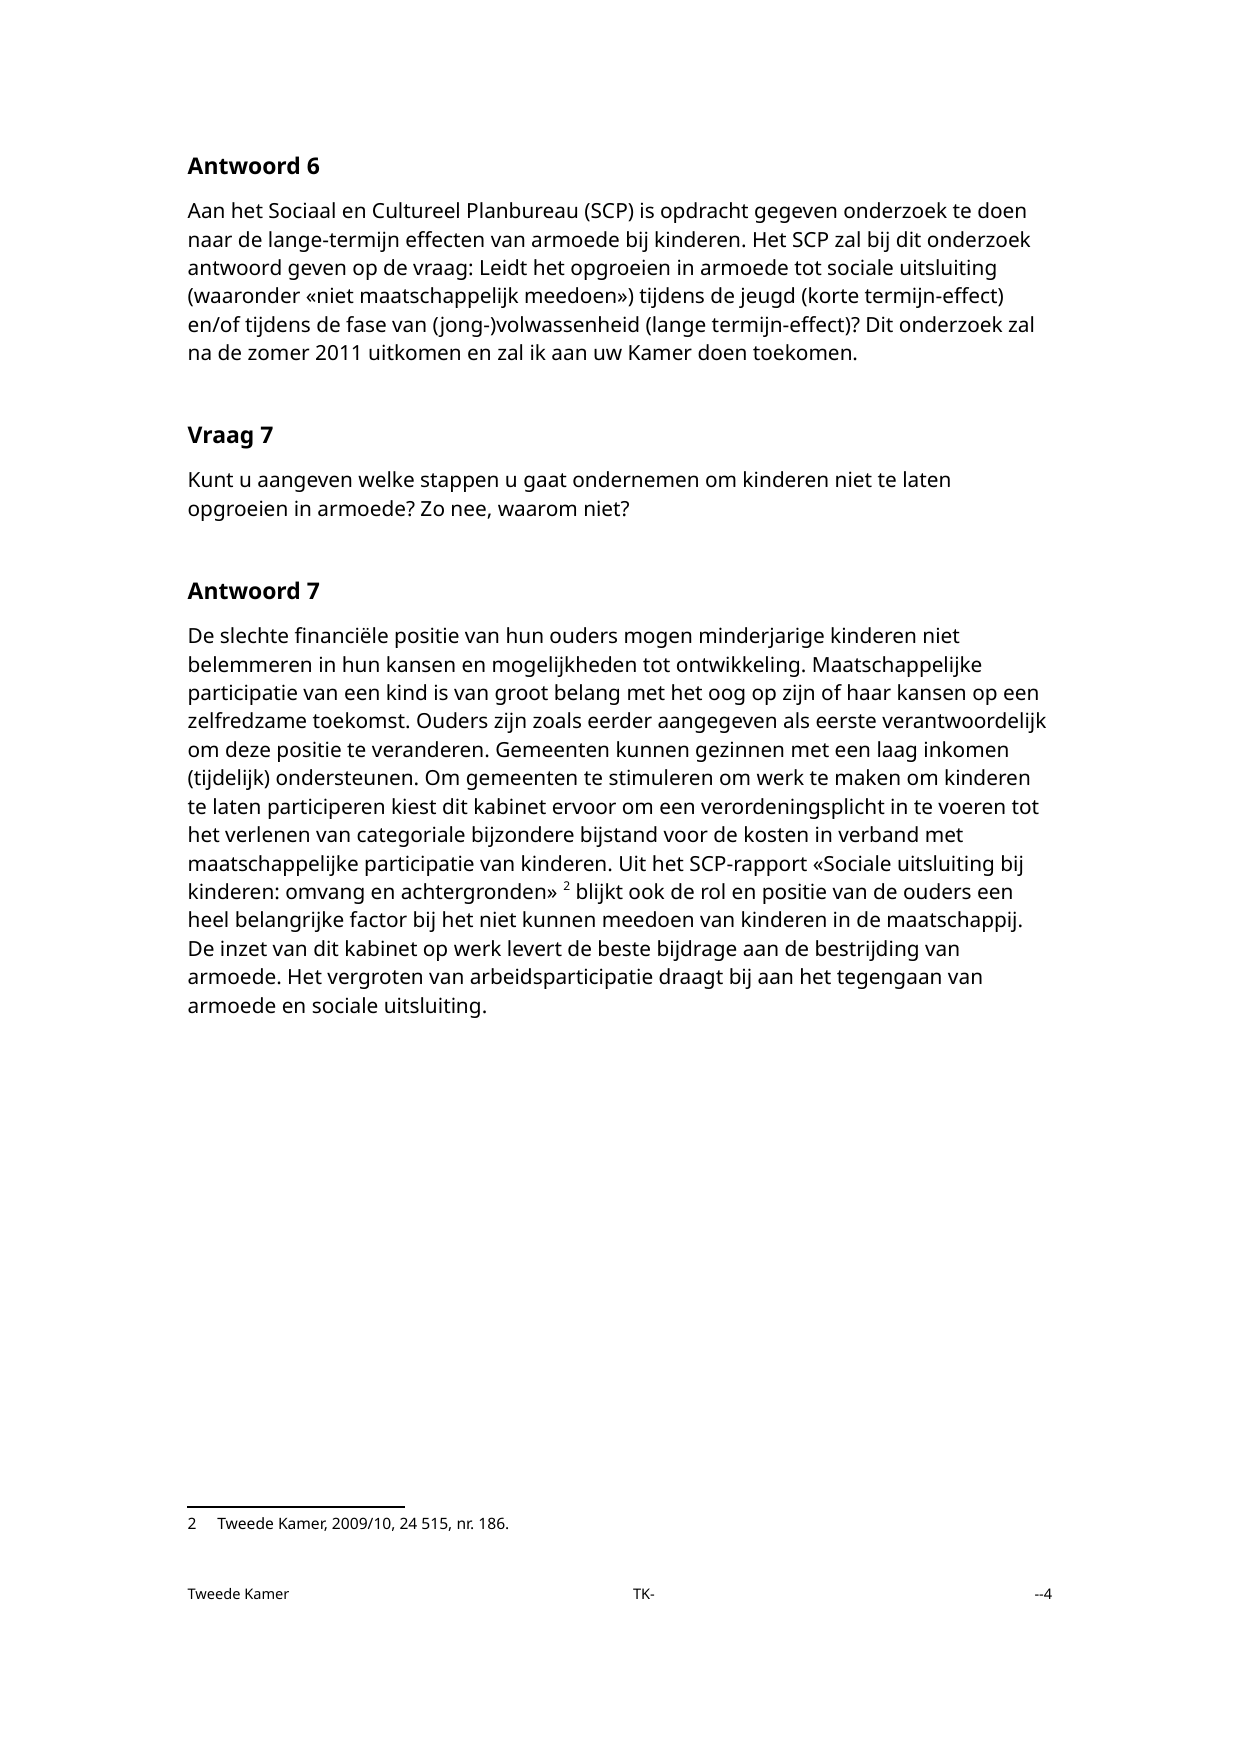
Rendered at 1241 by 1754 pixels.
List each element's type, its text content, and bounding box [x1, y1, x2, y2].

subtitle Vraag 7 [187, 419, 1053, 451]
text De slechte financiële positie van hun ouders mogen minderjarige kinderen niet belemmeren in hun kansen en mogelijkheden tot ontwikkeling. Maatschappelijke participatie van een kind is van groot belang met het oog op zijn of haar kansen op een zelfredzame toekomst. Ouders zijn zoals eerder aangegeven als eerste verantwoordelijk om deze positie te veranderen. Gemeenten kunnen gezinnen met een laag inkomen (tijdelijk) ondersteunen. Om gemeenten te stimuleren om werk te maken om kinderen te laten participeren kiest dit kabinet ervoor om een verordeningsplicht in te voeren tot het verlenen van categoriale bijzondere bijstand voor de kosten in verband met maatschappelijke participatie van kinderen. Uit het SCP-rapport «Sociale uitsluiting bij kinderen: omvang en achtergronden» blijkt ook de rol en positie van de ouders een heel belangrijke factor bij het niet kunnen meedoen van kinderen in de maatschappij. De inzet van dit kabinet op werk levert de beste bijdrage aan de bestrijding van armoede. Het vergroten van arbeidsparticipatie draagt bij aan het tegengaan van armoede en sociale uitsluiting. [187, 621, 1053, 1019]
text Kunt u aangeven welke stappen u gaat ondernemen om kinderen niet te laten opgroeien in armoede? Zo nee, waarom niet? [187, 466, 1053, 522]
text Tweede Kamer, 2009/10, 24 515, nr. 186. [187, 1506, 1053, 1534]
subtitle Antwoord 6 [187, 150, 1053, 181]
subtitle Antwoord 7 [187, 575, 1053, 606]
text Aan het Sociaal en Cultureel Planbureau (SCP) is opdracht gegeven onderzoek te doen naar de lange-termijn effecten van armoede bij kinderen. Het SCP zal bij dit onderzoek antwoord geven op de vraag: Leidt het opgroeien in armoede tot sociale uitsluiting (waaronder «niet maatschappelijk meedoen») tijdens de jeugd (korte termijn-effect) en/of tijdens de fase van (jong-)volwassenheid (lange termijn-effect)? Dit onderzoek zal na de zomer 2011 uitkomen en zal ik aan uw Kamer doen toekomen. [187, 196, 1053, 367]
